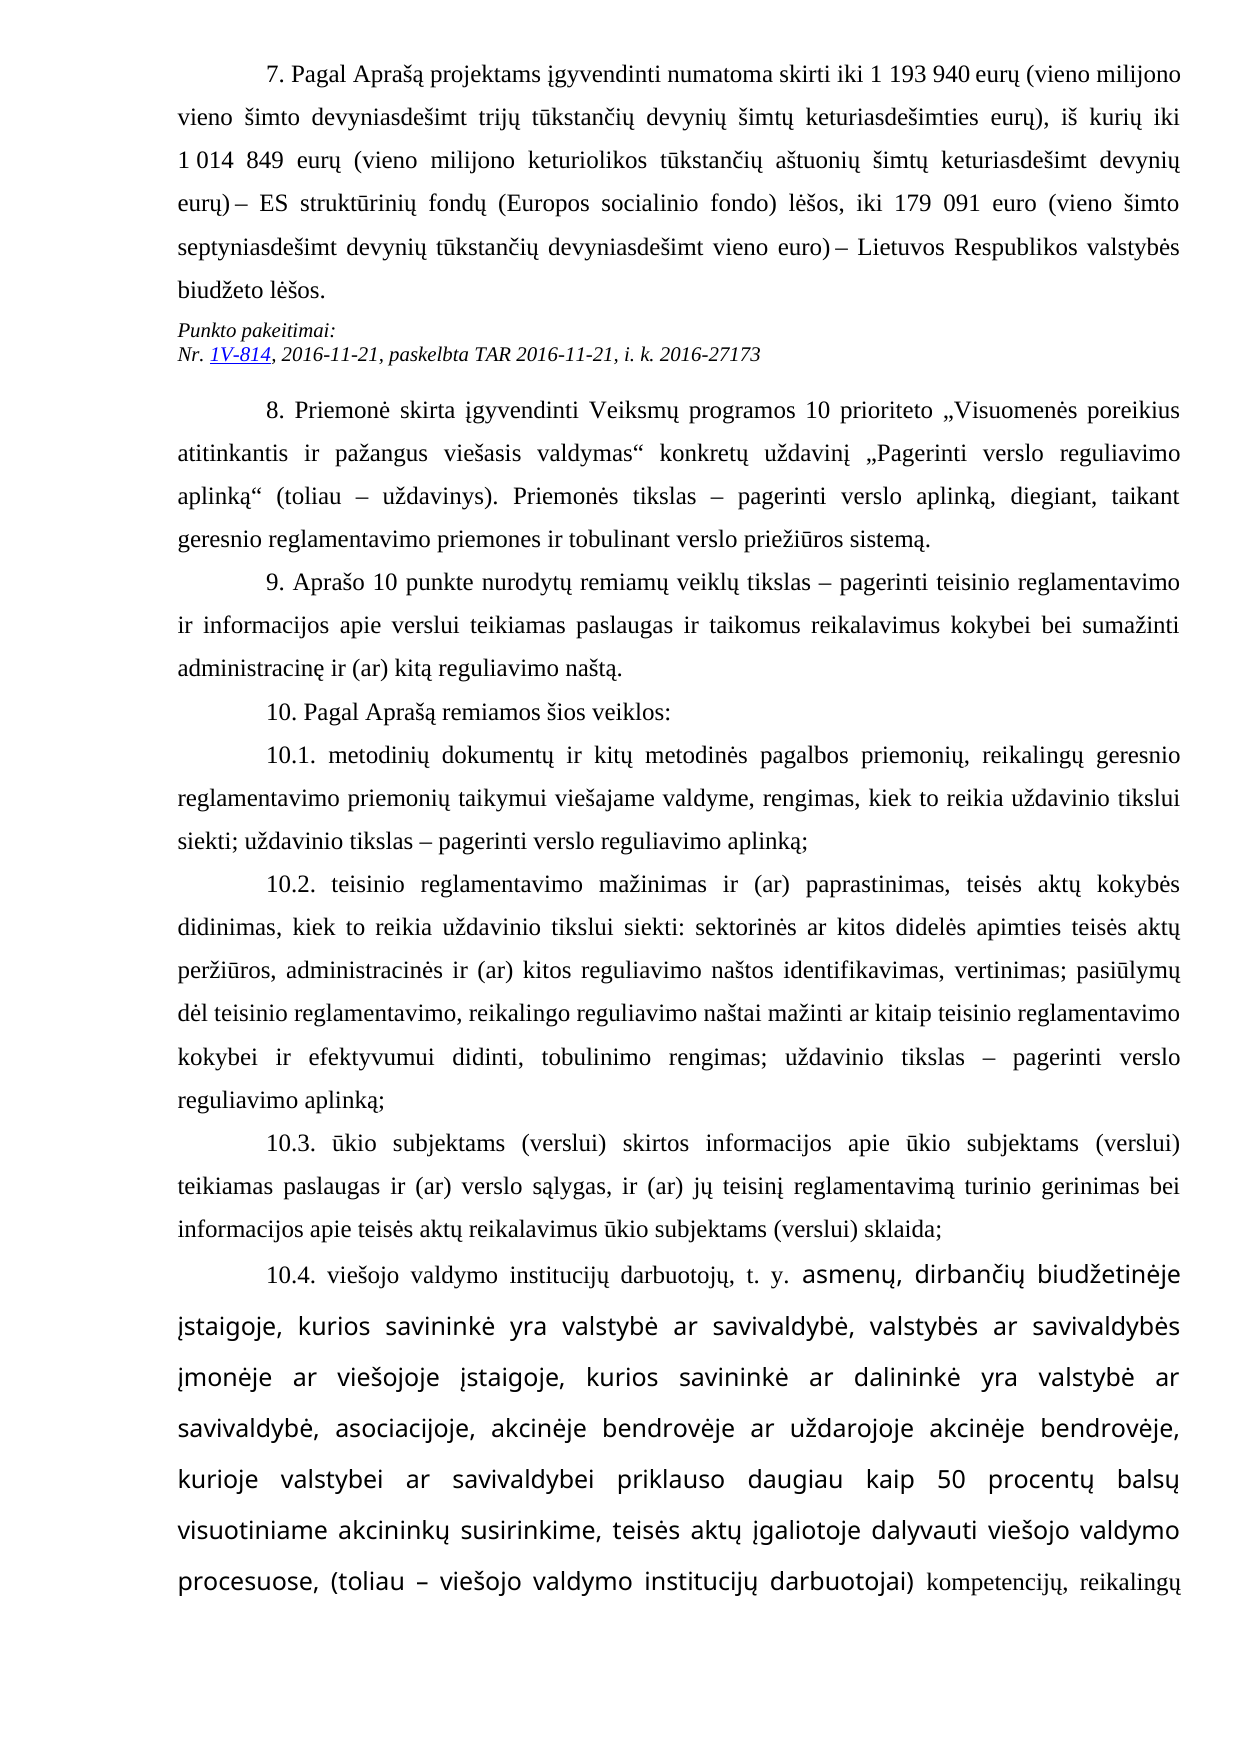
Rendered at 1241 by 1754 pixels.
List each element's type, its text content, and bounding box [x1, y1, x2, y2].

text 10.1. metodinių dokumentų ir kitų metodinės pagalbos priemonių, reikalingų geresnio reglamentavimo priemonių taikymui viešajame valdyme, rengimas, kiek to reikia uždavinio tikslui siekti; uždavinio tikslas – pagerinti verslo reguliavimo aplinką; [177, 740, 1181, 855]
text 9. Aprašo 10 punkte nurodytų remiamų veiklų tikslas – pagerinti teisinio reglamentavimo ir informacijos apie verslui teikiamas paslaugas ir taikomus reikalavimus kokybei bei sumažinti administracinę ir (ar) kitą reguliavimo naštą. [177, 567, 1181, 682]
text 8. Priemonė skirta įgyvendinti Veiksmų programos 10 prioriteto „Visuomenės poreikius atitinkantis ir pažangus viešasis valdymas“ konkretų uždavinį „Pagerinti verslo reguliavimo aplinką“ (toliau – uždavinys). Priemonės tikslas – pagerinti verslo aplinką, diegiant, taikant geresnio reglamentavimo priemones ir tobulinant verslo priežiūros sistemą. [177, 395, 1181, 553]
text 10. Pagal Aprašą remiamos šios veiklos: [177, 697, 1181, 725]
text 10.4. viešojo valdymo institucijų darbuotojų, t. y. asmenų, dirbančių biudžetinėje įstaigoje, kurios savininkė yra valstybė ar savivaldybė, valstybės ar savivaldybės įmonėje ar viešojoje įstaigoje, kurios savininkė ar dalininkė yra valstybė ar savivaldybė, asociacijoje, akcinėje bendrovėje ar uždarojoje akcinėje bendrovėje, kurioje valstybei ar savivaldybei priklauso daugiau kaip 50 procentų balsų visuotiniame akcininkų susirinkime, teisės aktų įgaliotoje dalyvauti viešojo valdymo procesuose, (toliau – viešojo valdymo institucijų darbuotojai) kompetencijų, reikalingų [177, 1257, 1181, 1597]
text Nr. 1V-814, 2016-11-21, paskelbta TAR 2016-11-21, i. k. 2016-27173 [177, 342, 1181, 366]
text 10.2. teisinio reglamentavimo mažinimas ir (ar) paprastinimas, teisės aktų kokybės didinimas, kiek to reikia uždavinio tikslui siekti: sektorinės ar kitos didelės apimties teisės aktų peržiūros, administracinės ir (ar) kitos reguliavimo naštos identifikavimas, vertinimas; pasiūlymų dėl teisinio reglamentavimo, reikalingo reguliavimo naštai mažinti ar kitaip teisinio reglamentavimo kokybei ir efektyvumui didinti, tobulinimo rengimas; uždavinio tikslas – pagerinti verslo reguliavimo aplinką; [177, 869, 1181, 1113]
text Punkto pakeitimai: [177, 318, 1181, 342]
text 7. Pagal Aprašą projektams įgyvendinti numatoma skirti iki 1 193 940 eurų (vieno milijono vieno šimto devyniasdešimt trijų tūkstančių devynių šimtų keturiasdešimties eurų), iš kurių iki 1 014 849 eurų (vieno milijono keturiolikos tūkstančių aštuonių šimtų keturiasdešimt devynių eurų) – ES struktūrinių fondų (Europos socialinio fondo) lėšos, iki 179 091 euro (vieno šimto septyniasdešimt devynių tūkstančių devyniasdešimt vieno euro) – Lietuvos Respublikos valstybės biudžeto lėšos. [177, 59, 1181, 303]
text 10.3. ūkio subjektams (verslui) skirtos informacijos apie ūkio subjektams (verslui) teikiamas paslaugas ir (ar) verslo sąlygas, ir (ar) jų teisinį reglamentavimą turinio gerinimas bei informacijos apie teisės aktų reikalavimus ūkio subjektams (verslui) sklaida; [177, 1128, 1181, 1243]
